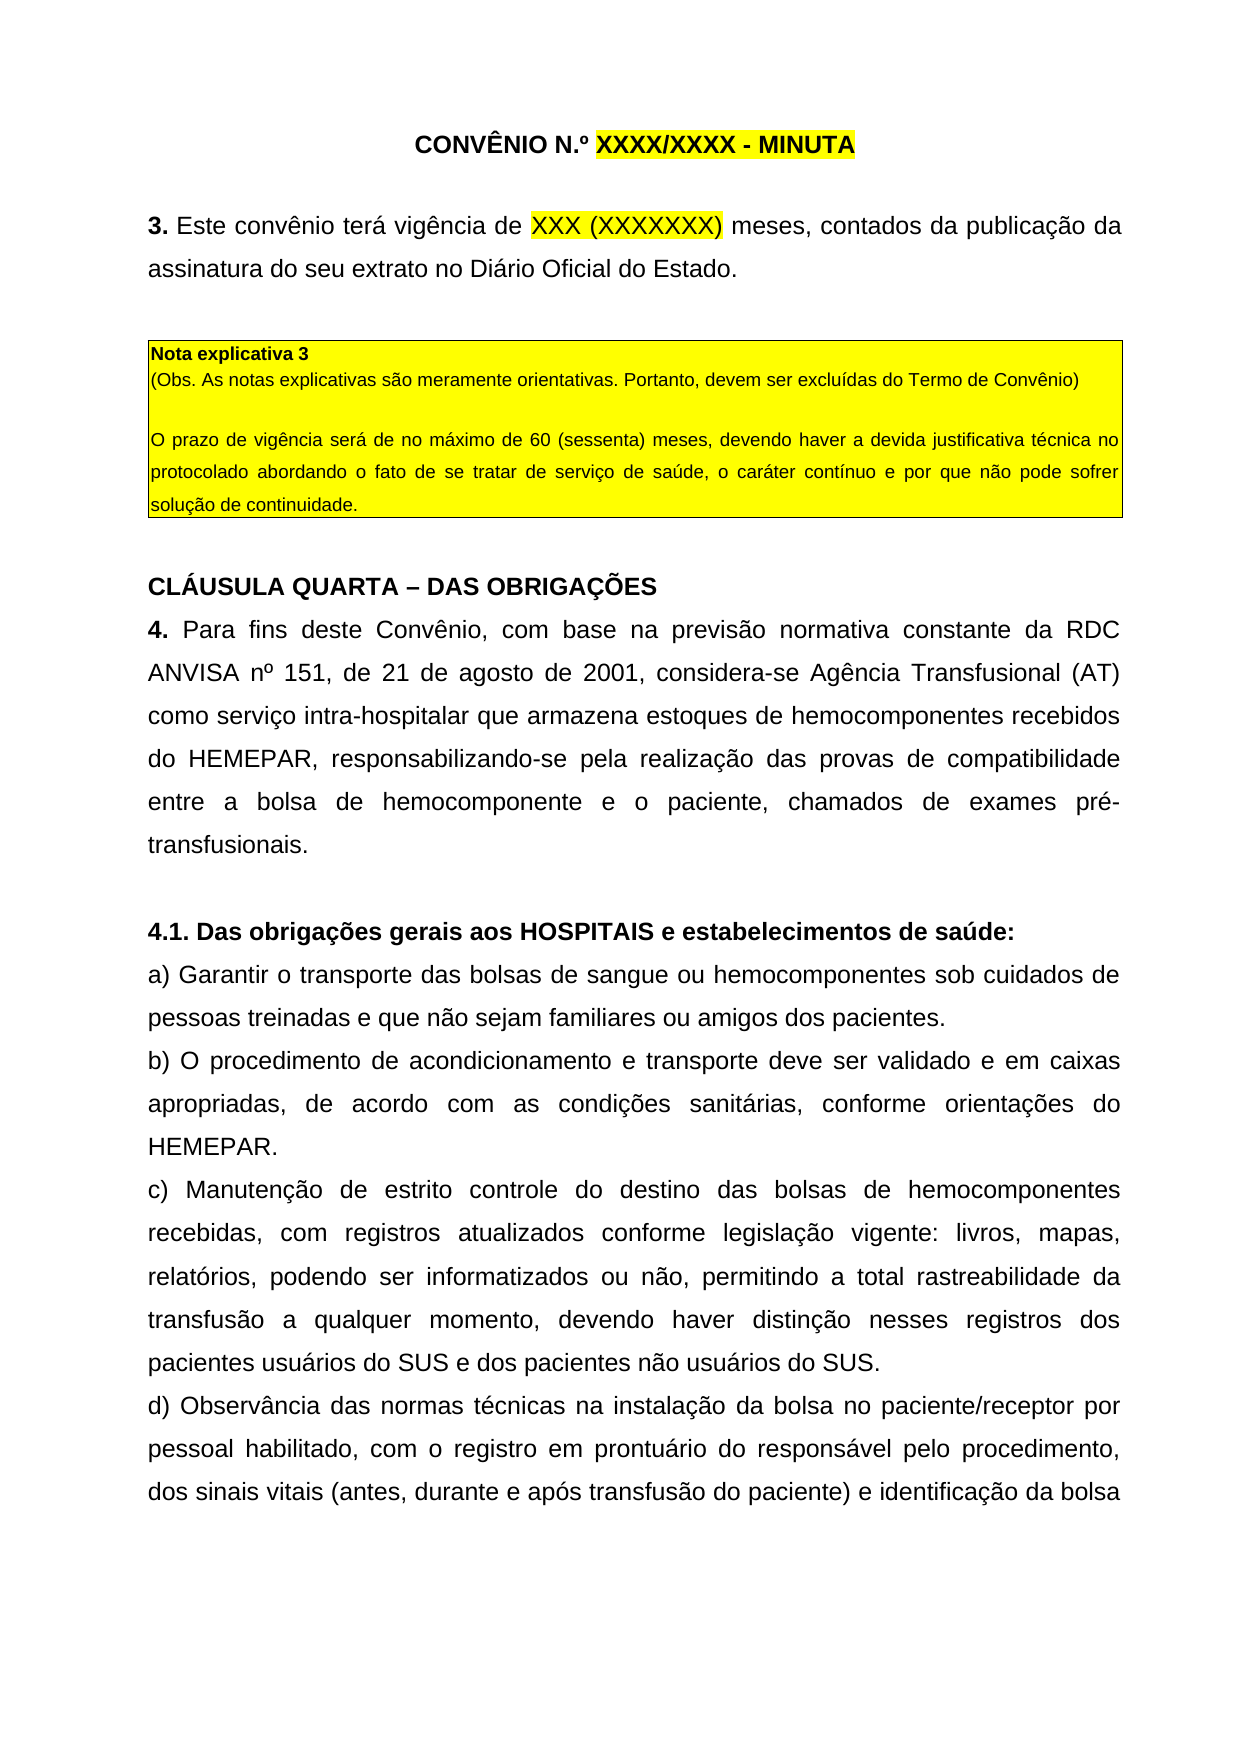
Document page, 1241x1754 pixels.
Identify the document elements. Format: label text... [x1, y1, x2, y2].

list 4. Para fins deste Convênio, com base na previsão normativa constante da RDC ANVISA nº 151, de 21 de agosto de 2001, considera-se Agência Transfusional (AT) como serviço intra-hospitalar que armazena estoques de hemocomponentes recebidos do HEMEPAR, responsabilizando-se pela realização das provas de compatibilidade entre a bolsa de hemocomponente e o paciente, chamados de exames pré-transfusionais. [148, 615, 1122, 859]
text b) O procedimento de acondicionamento e transporte deve ser validado e em caixas apropriadas, de acordo com as condições sanitárias, conforme orientações do HEMEPAR. [148, 1046, 1122, 1161]
list 3. Este convênio terá vigência de XXX (XXXXXXX) meses, contados da publicação da assinatura do seu extrato no Diário Oficial do Estado. [148, 211, 1122, 283]
text c) Manutenção de estrito controle do destino das bolsas de hemocomponentes recebidas, com registros atualizados conforme legislação vigente: livros, mapas, relatórios, podendo ser informatizados ou não, permitindo a total rastreabilidade da transfusão a qualquer momento, devendo haver distinção nesses registros dos pacientes usuários do SUS e dos pacientes não usuários do SUS. [148, 1175, 1122, 1377]
text CLÁUSULA QUARTA – DAS OBRIGAÇÕES [148, 572, 1122, 600]
text 4.1. Das obrigações gerais aos HOSPITAIS e estabelecimentos de saúde: [148, 917, 1122, 945]
text (Obs. As notas explicativas são meramente orientativas. Portanto, devem ser excluídas do Termo de Convênio) [149, 366, 1122, 390]
text O prazo de vigência será de no máximo de 60 (sessenta) meses, devendo haver a devida justificativa técnica no protocolado abordando o fato de se tratar de serviço de saúde, o caráter contínuo e por que não pode sofrer solução de continuidade. [149, 426, 1122, 517]
text Nota explicativa 3 [149, 341, 1122, 364]
text d) Observância das normas técnicas na instalação da bolsa no paciente/receptor por pessoal habilitado, com o registro em prontuário do responsável pelo procedimento, dos sinais vitais (antes, durante e após transfusão do paciente) e identificação da bolsa [148, 1391, 1122, 1506]
text a) Garantir o transporte das bolsas de sangue ou hemocomponentes sob cuidados de pessoas treinadas e que não sejam familiares ou amigos dos pacientes. [148, 960, 1122, 1032]
